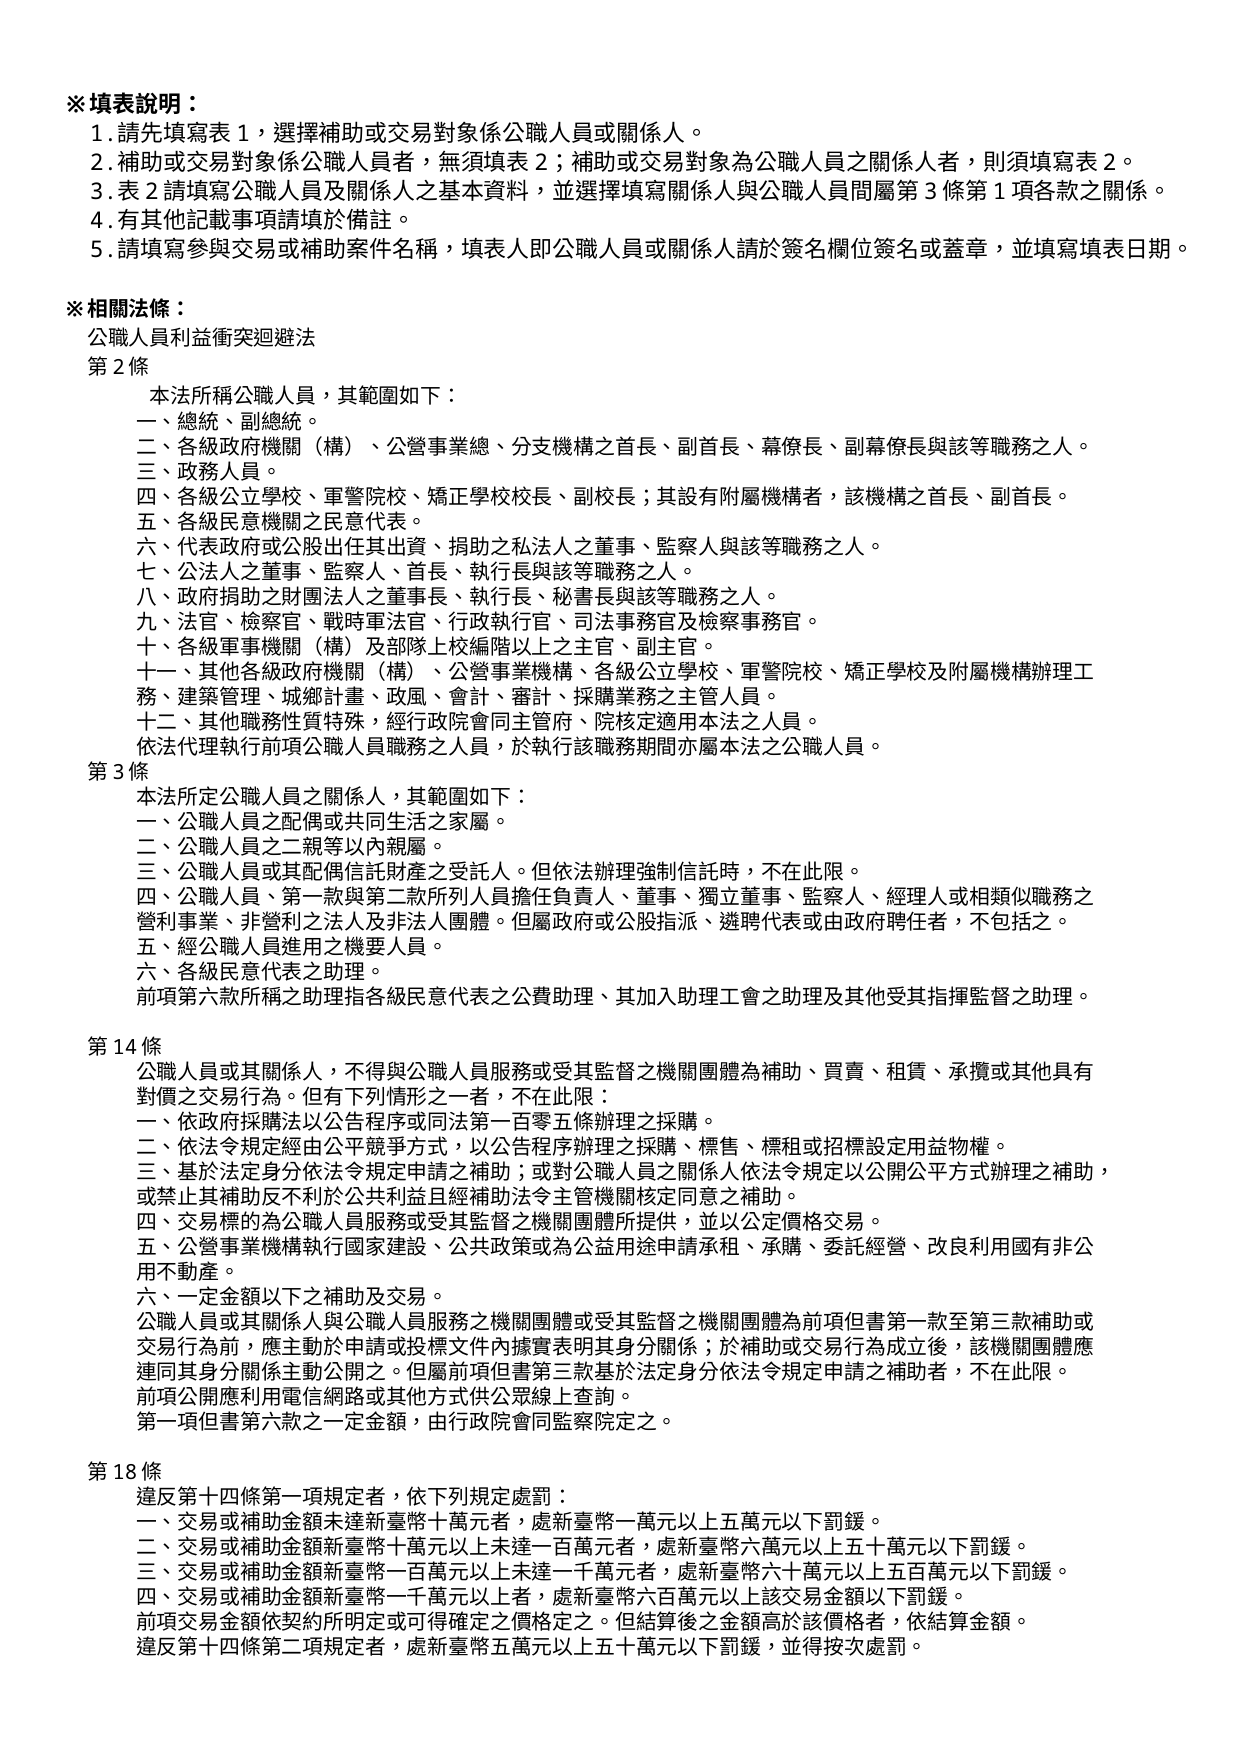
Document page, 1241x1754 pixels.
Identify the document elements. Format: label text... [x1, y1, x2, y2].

text 四、交易或補助金額新臺幣一千萬元以上者，處新臺幣六百萬元以上該交易金額以下罰鍰。 [136, 1584, 1110, 1609]
text 前項交易金額依契約所明定或可得確定之價格定之。但結算後之金額高於該價格者，依結算金額。 [136, 1609, 1110, 1634]
text 第3條 [62, 759, 1110, 784]
text 五、公營事業機構執行國家建設、公共政策或為公益用途申請承租、承購、委託經營、改良利用國有非公用不動產。 [136, 1234, 1110, 1284]
text 九、法官、檢察官、戰時軍法官、行政執行官、司法事務官及檢察事務官。 [136, 609, 1110, 634]
text 二、公職人員之二親等以內親屬。 [136, 834, 1110, 859]
text 4.有其他記載事項請填於備註。 [62, 205, 1204, 234]
text 六、各級民意代表之助理。 [136, 959, 1110, 984]
text 四、各級公立學校、軍警院校、矯正學校校長、副校長；其設有附屬機構者，該機構之首長、副首長。 [136, 484, 1110, 509]
text 二、依法令規定經由公平競爭方式，以公告程序辦理之採購、標售、標租或招標設定用益物權。 [136, 1134, 1110, 1159]
text 一、總統、副總統。 [136, 409, 1110, 434]
text 七、公法人之董事、監察人、首長、執行長與該等職務之人。 [136, 559, 1110, 584]
text 十、各級軍事機關（構）及部隊上校編階以上之主官、副主官。 [136, 634, 1110, 659]
text ※相關法條： [62, 293, 1110, 322]
text 三、交易或補助金額新臺幣一百萬元以上未達一千萬元者，處新臺幣六十萬元以上五百萬元以下罰鍰。 [136, 1559, 1110, 1584]
text 3.表2請填寫公職人員及關係人之基本資料，並選擇填寫關係人與公職人員間屬第3條第1項各款之關係。 [62, 176, 1204, 205]
text 前項第六款所稱之助理指各級民意代表之公費助理、其加入助理工會之助理及其他受其指揮監督之助理。 [136, 984, 1110, 1009]
text 六、一定金額以下之補助及交易。 [136, 1284, 1110, 1309]
text 本法所定公職人員之關係人，其範圍如下： [136, 784, 1110, 809]
text 本法所稱公職人員，其範圍如下： [62, 380, 1110, 409]
text 一、公職人員之配偶或共同生活之家屬。 [136, 809, 1110, 834]
text 第14條 [62, 1034, 1110, 1059]
text 三、政務人員。 [136, 459, 1110, 484]
text 公職人員或其關係人，不得與公職人員服務或受其監督之機關團體為補助、買賣、租賃、承攬或其他具有對價之交易行為。但有下列情形之一者，不在此限： [136, 1059, 1110, 1109]
text 違反第十四條第二項規定者，處新臺幣五萬元以上五十萬元以下罰鍰，並得按次處罰。 [136, 1634, 1110, 1659]
text 十二、其他職務性質特殊，經行政院會同主管府、院核定適用本法之人員。 [136, 709, 1110, 734]
text 三、基於法定身分依法令規定申請之補助；或對公職人員之關係人依法令規定以公開公平方式辦理之補助，或禁止其補助反不利於公共利益且經補助法令主管機關核定同意之補助。 [136, 1159, 1110, 1209]
text 違反第十四條第一項規定者，依下列規定處罰： [136, 1484, 1110, 1509]
text 一、依政府採購法以公告程序或同法第一百零五條辦理之採購。 [136, 1109, 1110, 1134]
text 1.請先填寫表1，選擇補助或交易對象係公職人員或關係人。 [62, 118, 1204, 147]
text 六、代表政府或公股出任其出資、捐助之私法人之董事、監察人與該等職務之人。 [136, 534, 1110, 559]
text 依法代理執行前項公職人員職務之人員，於執行該職務期間亦屬本法之公職人員。 [136, 734, 1110, 759]
text 四、交易標的為公職人員服務或受其監督之機關團體所提供，並以公定價格交易。 [136, 1209, 1110, 1234]
text 5.請填寫參與交易或補助案件名稱，填表人即公職人員或關係人請於簽名欄位簽名或蓋章，並填寫填表日期。 [62, 234, 1204, 264]
text 五、經公職人員進用之機要人員。 [136, 934, 1110, 959]
text 前項公開應利用電信網路或其他方式供公眾線上查詢。 [136, 1384, 1110, 1409]
text 二、各級政府機關（構）、公營事業總、分支機構之首長、副首長、幕僚長、副幕僚長與該等職務之人。 [136, 434, 1110, 459]
text 十一、其他各級政府機關（構）、公營事業機構、各級公立學校、軍警院校、矯正學校及附屬機構辦理工務、建築管理、城鄉計畫、政風、會計、審計、採購業務之主管人員。 [136, 659, 1110, 709]
text 四、公職人員、第一款與第二款所列人員擔任負責人、董事、獨立董事、監察人、經理人或相類似職務之營利事業、非營利之法人及非法人團體。但屬政府或公股指派、遴聘代表或由政府聘任者，不包括之。 [136, 884, 1110, 934]
text 二、交易或補助金額新臺幣十萬元以上未達一百萬元者，處新臺幣六萬元以上五十萬元以下罰鍰。 [136, 1534, 1110, 1559]
text 八、政府捐助之財團法人之董事長、執行長、秘書長與該等職務之人。 [136, 584, 1110, 609]
text 第一項但書第六款之一定金額，由行政院會同監察院定之。 [136, 1409, 1110, 1434]
text 五、各級民意機關之民意代表。 [136, 509, 1110, 534]
text 第18條 [62, 1459, 1110, 1484]
text ※填表說明： [62, 89, 1110, 118]
text 三、公職人員或其配偶信託財產之受託人。但依法辦理強制信託時，不在此限。 [136, 859, 1110, 884]
text 一、交易或補助金額未達新臺幣十萬元者，處新臺幣一萬元以上五萬元以下罰鍰。 [136, 1509, 1110, 1534]
text 公職人員或其關係人與公職人員服務之機關團體或受其監督之機關團體為前項但書第一款至第三款補助或交易行為前，應主動於申請或投標文件內據實表明其身分關係；於補助或交易行為成立後，該機關團體應連同其身分關係主動公開之。但屬前項但書第三款基於法定身分依法令規定申請之補助者，不在此限。 [136, 1309, 1110, 1384]
text 2.補助或交易對象係公職人員者，無須填表2；補助或交易對象為公職人員之關係人者，則須填寫表2。 [62, 147, 1204, 176]
text 第2條 [62, 351, 1110, 380]
text 公職人員利益衝突迴避法 [62, 322, 1110, 351]
